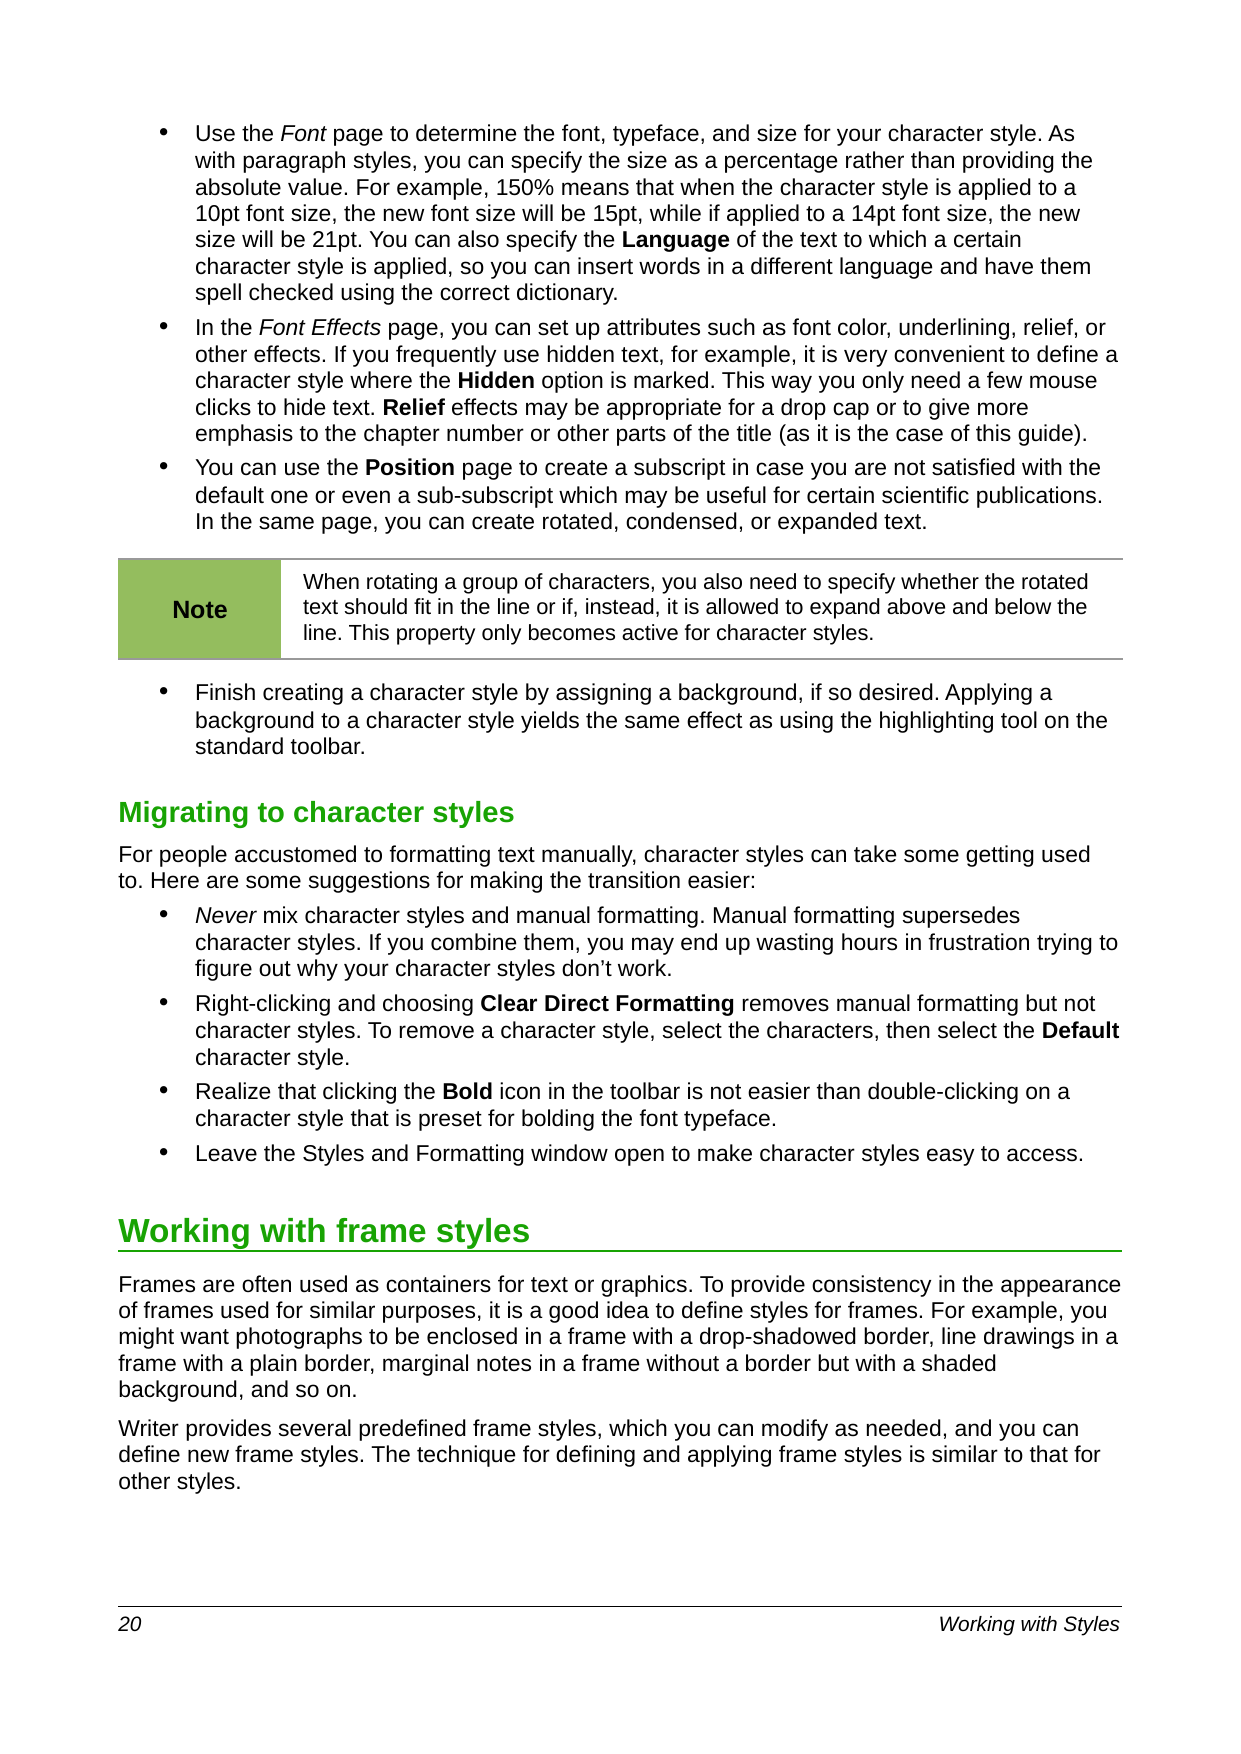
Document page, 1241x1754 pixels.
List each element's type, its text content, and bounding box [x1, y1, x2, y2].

list You can use the Position page to create a subscript in case you are not satisfied with the default one or even a sub-subscript which may be useful for certain scientific publications. In the same page, you can create rotated, condensed, or expanded text. [156, 452, 1122, 534]
list Realize that clicking the Bold icon in the toolbar is not easier than double-clicking on a character style that is preset for bolding the font typeface. [156, 1076, 1122, 1132]
table_header When rotating a group of characters, you also need to specify whether the rotated text should fit in the line or if, instead, it is allowed to expand above and below the line. This property only becomes active for character styles. [281, 560, 1122, 658]
text Frames are often used as containers for text or graphics. To provide consistency in the appearance of frames used for similar purposes, it is a good idea to define styles for frames. For example, you might want photographs to be enclosed in a frame with a drop-shadowed border, line drawings in a frame with a plain border, marginal notes in a frame without a border but with a shaded background, and so on. [118, 1271, 1122, 1402]
list Leave the Styles and Formatting window open to make character styles easy to access. [156, 1138, 1122, 1167]
list Never mix character styles and manual formatting. Manual formatting supersedes character styles. If you combine them, you may end up wasting hours in frustration trying to figure out why your character styles don’t work. [156, 900, 1122, 982]
list In the Font Effects page, you can set up attributes such as font color, underlining, relief, or other effects. If you frequently use hidden text, for example, it is very convenient to define a character style where the Hidden option is marked. This way you only need a few mouse clicks to hide text. Relief effects may be appropriate for a drop cap or to give more emphasis to the chapter number or other parts of the title (as it is the case of this guide). [156, 312, 1122, 446]
text Writer provides several predefined frame styles, which you can modify as needed, and you can define new frame styles. The technique for defining and applying frame styles is similar to that for other styles. [118, 1415, 1122, 1494]
list Finish creating a character style by assigning a background, if so desired. Applying a background to a character style yields the same effect as using the highlighting tool on the standard toolbar. [156, 677, 1122, 759]
subtitle Migrating to character styles [118, 795, 1122, 828]
list Use the Font page to determine the font, typeface, and size for your character style. As with paragraph styles, you can specify the size as a percentage rather than providing the absolute value. For example, 150% means that when the character style is applied to a 10pt font size, the new font size will be 15pt, while if applied to a 14pt font size, the new size will be 21pt. You can also specify the Language of the text to which a certain character style is applied, so you can insert words in a different language and have them spell checked using the correct dictionary. [156, 118, 1122, 305]
table_header Note [118, 560, 281, 658]
list For people accustomed to formatting text manually, character styles can take some getting used to. Here are some suggestions for making the transition easier: [118, 841, 1122, 893]
subtitle Working with frame styles [118, 1211, 1122, 1250]
list Right-clicking and choosing Clear Direct Formatting removes manual formatting but not character styles. To remove a character style, select the characters, then select the Default character style. [156, 988, 1122, 1070]
